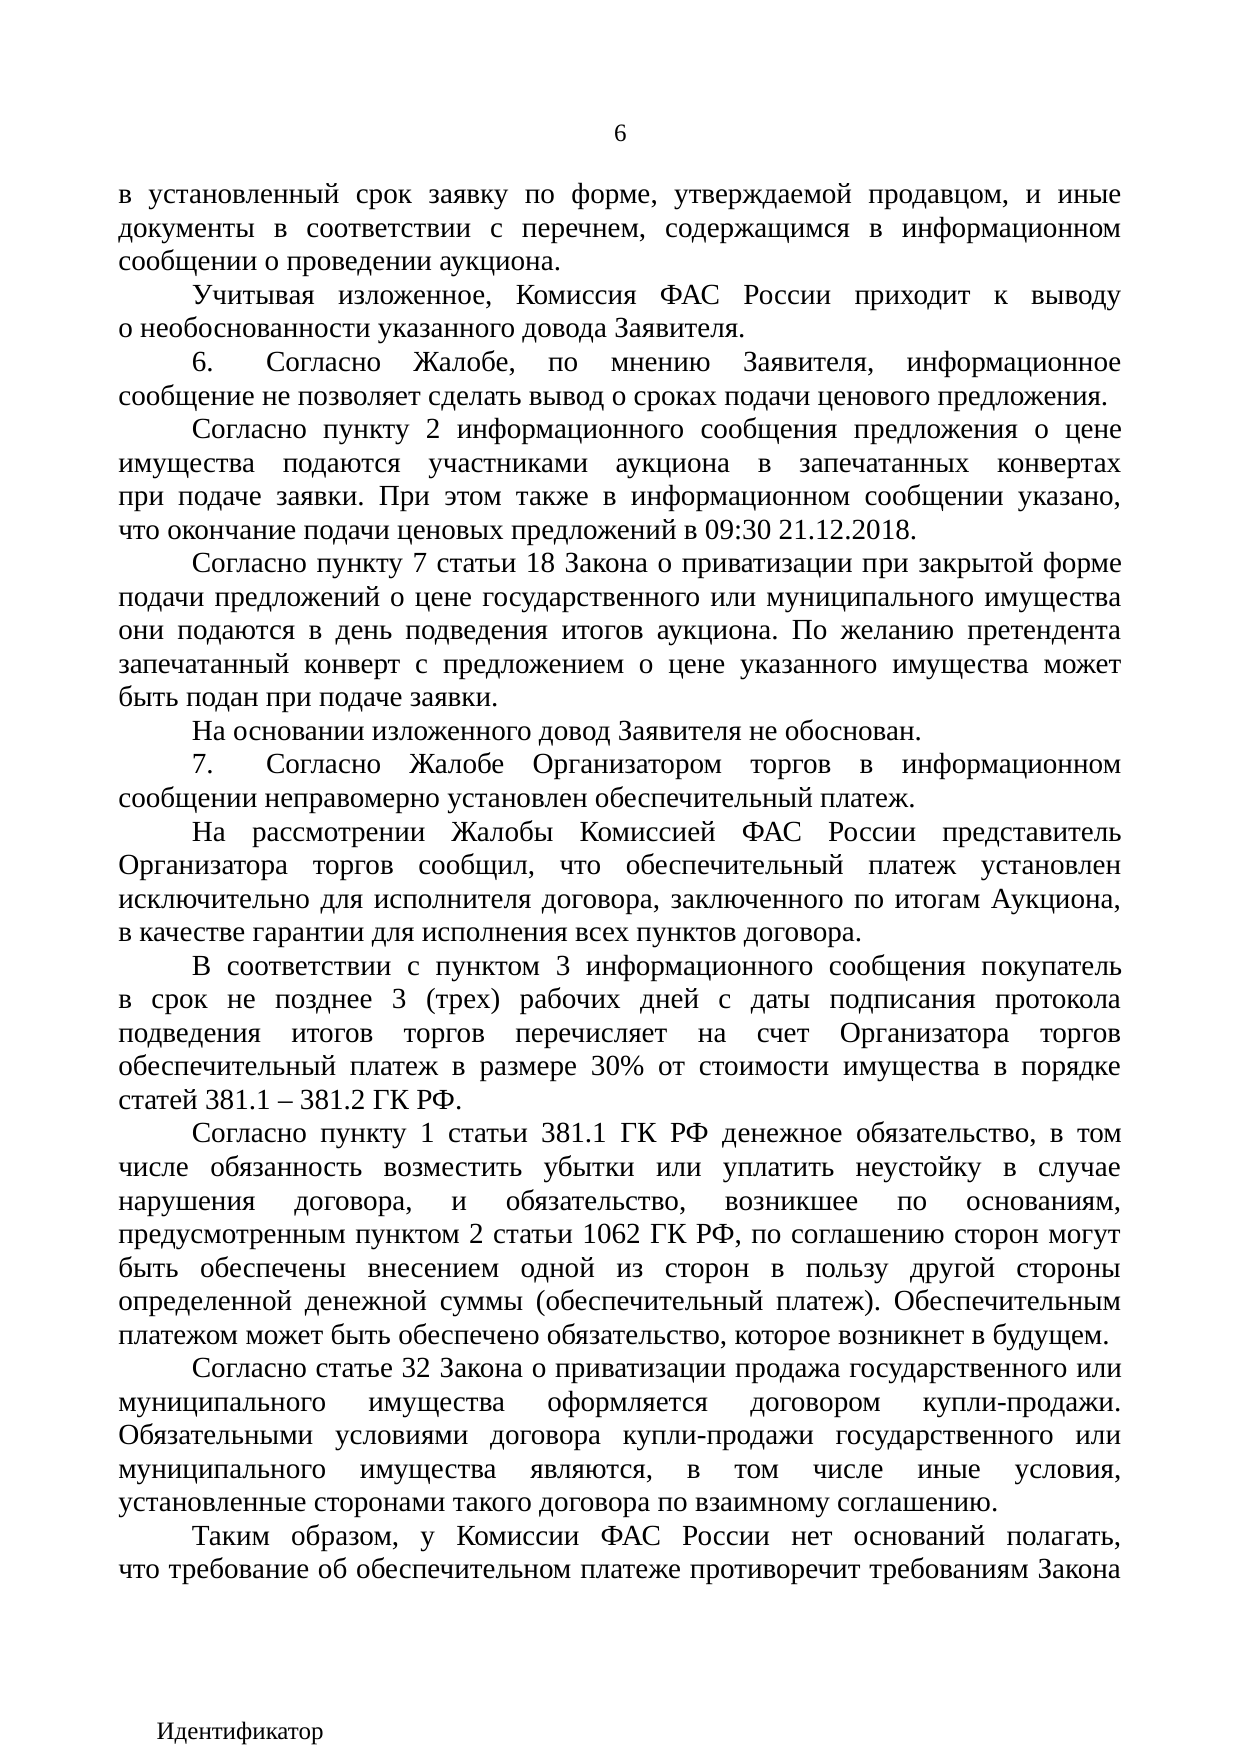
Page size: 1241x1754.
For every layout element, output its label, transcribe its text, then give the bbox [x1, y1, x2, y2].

text Согласно статье 32 Закона о приватизации продажа государственного или муниципального имущества оформляется договором купли-продажи. Обязательными условиями договора купли-продажи государственного или муниципального имущества являются, в том числе иные условия, установленные сторонами такого договора по взаимному соглашению. [118, 1350, 1122, 1518]
text Согласно пункту 1 статьи 381.1 ГК РФ денежное обязательство, в том числе обязанность возместить убытки или уплатить неустойку в случае нарушения договора, и обязательство, возникшее по основаниям, предусмотренным пунктом 2 статьи 1062 ГК РФ, по соглашению сторон могут быть обеспечены внесением одной из сторон в пользу другой стороны определенной денежной суммы (обеспечительный платеж). Обеспечительным платежом может быть обеспечено обязательство, которое возникнет в будущем. [118, 1116, 1122, 1350]
text в установленный срок заявку по форме, утверждаемой продавцом, и иные документы в соответствии с перечнем, содержащимся в информационном сообщении о проведении аукциона. [118, 176, 1122, 277]
text На рассмотрении Жалобы Комиссией ФАС России представитель Организатора торгов сообщил, что обеспечительный платеж установлен исключительно для исполнителя договора, заключенного по итогам Аукциона, в качестве гарантии для исполнения всех пунктов договора. [118, 814, 1122, 948]
text На основании изложенного довод Заявителя не обоснован. [118, 713, 1122, 747]
text Согласно пункту 7 статьи 18 Закона о приватизации при закрытой форме подачи предложений о цене государственного или муниципального имущества они подаются в день подведения итогов аукциона. По желанию претендента запечатанный конверт с предложением о цене указанного имущества может быть подан при подаче заявки. [118, 545, 1122, 713]
text 7. Согласно Жалобе Организатором торгов в информационном сообщении неправомерно установлен обеспечительный платеж. [118, 747, 1122, 814]
text Согласно пункту 2 информационного сообщения предложения о цене имущества подаются участниками аукциона в запечатанных конвертах при подаче заявки. При этом также в информационном сообщении указано, что окончание подачи ценовых предложений в 09:30 21.12.2018. [118, 411, 1122, 545]
text Учитывая изложенное, Комиссия ФАС России приходит к выводу о необоснованности указанного довода Заявителя. [118, 277, 1122, 344]
text В соответствии с пунктом 3 информационного сообщения покупатель в срок не позднее 3 (трех) рабочих дней с даты подписания протокола подведения итогов торгов перечисляет на счет Организатора торгов обеспечительный платеж в размере 30% от стоимости имущества в порядке статей 381.1 – 381.2 ГК РФ. [118, 948, 1122, 1116]
text 6. Согласно Жалобе, по мнению Заявителя, информационное сообщение не позволяет сделать вывод о сроках подачи ценового предложения. [118, 344, 1122, 411]
text Таким образом, у Комиссии ФАС России нет оснований полагать, что требование об обеспечительном платеже противоречит требованиям Закона [118, 1518, 1122, 1585]
